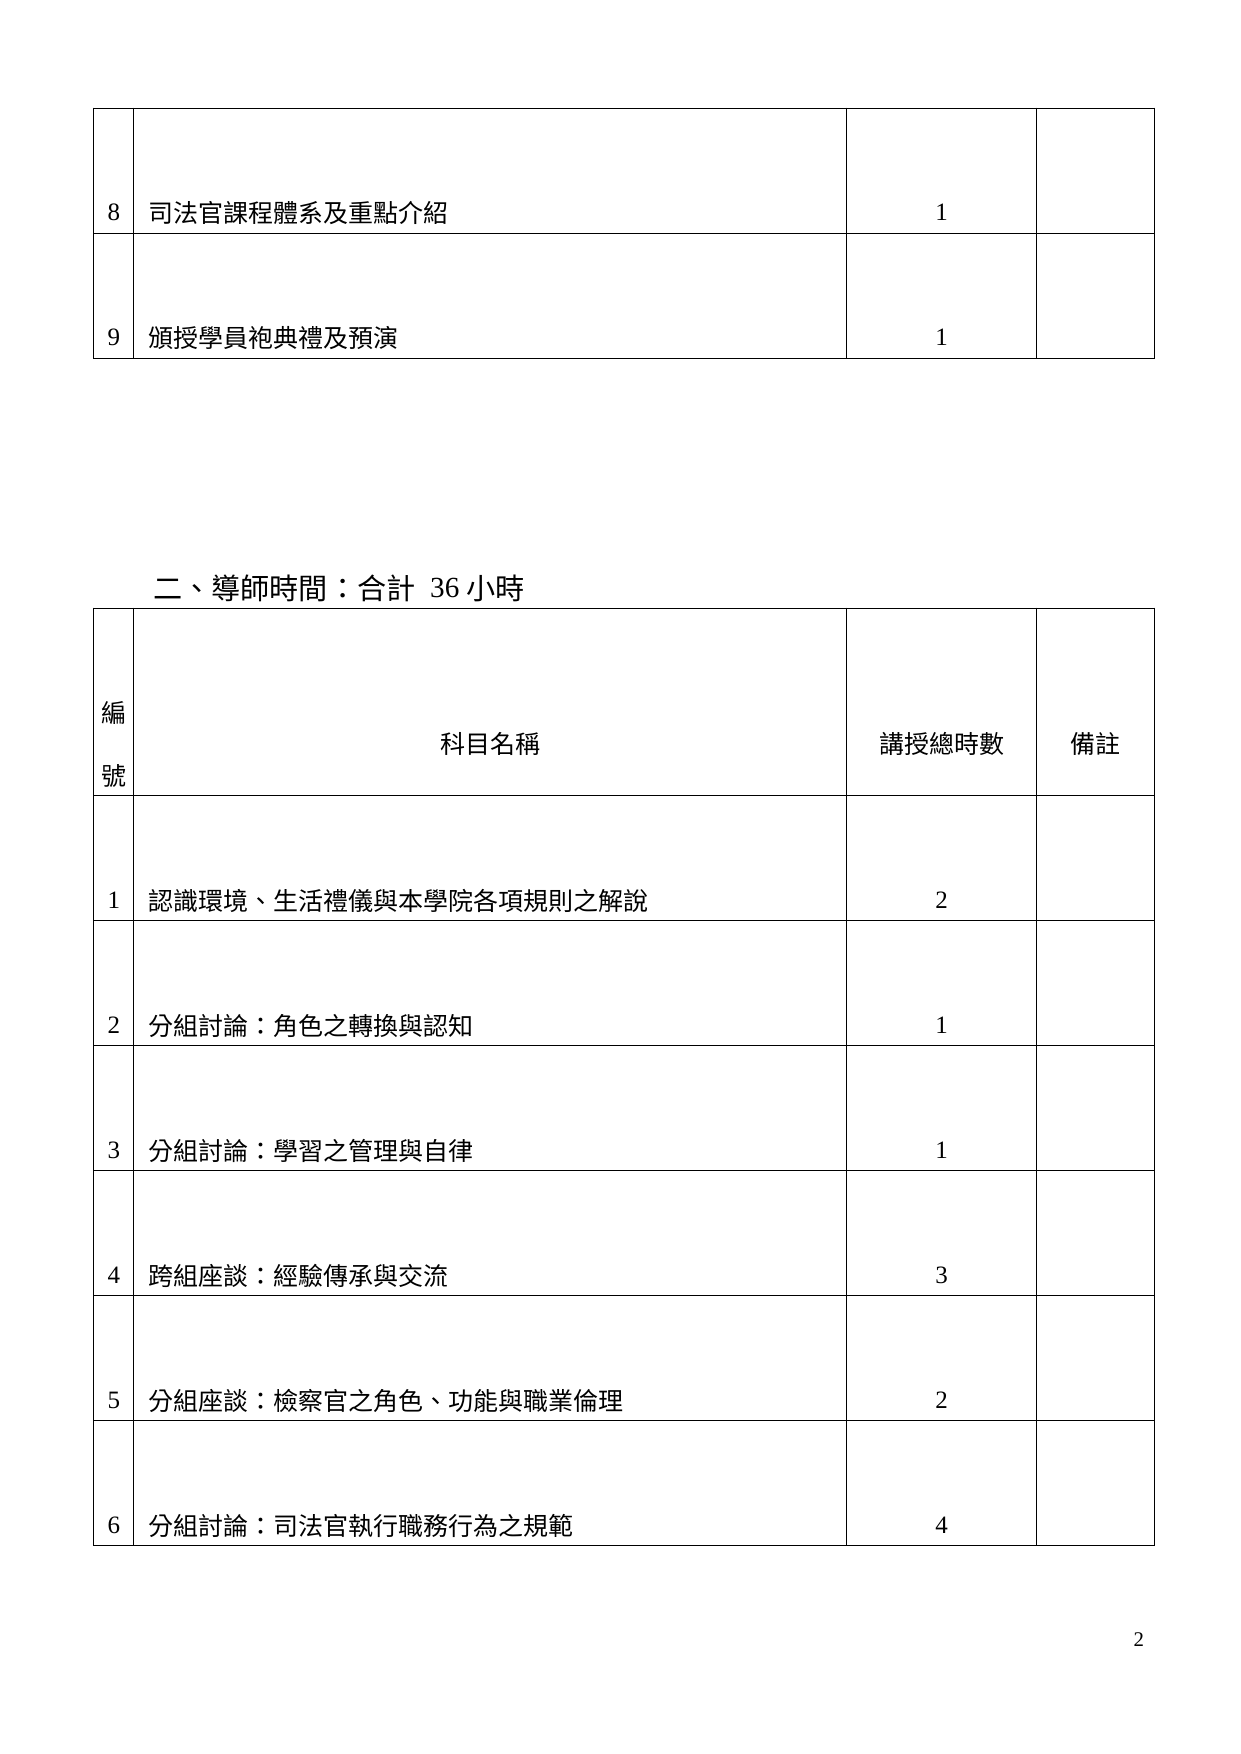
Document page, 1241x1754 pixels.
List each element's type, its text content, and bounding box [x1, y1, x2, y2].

table_cell [1037, 921, 1154, 1045]
table_cell [94, 359, 133, 483]
table_cell 8 [94, 109, 133, 233]
table_cell 1 [847, 234, 1036, 358]
table_cell [1036, 359, 1154, 483]
table_cell 2 [847, 796, 1036, 920]
table_cell [1037, 109, 1154, 233]
table_cell [1037, 1421, 1154, 1545]
table_cell 9 [94, 234, 133, 358]
table_cell [1037, 1296, 1154, 1420]
table_cell 2 [847, 1296, 1036, 1420]
table_cell 講授總時數 [847, 609, 1036, 795]
table_cell 分組討論：學習之管理與自律 [134, 1046, 846, 1170]
table_cell 分組討論：角色之轉換與認知 [134, 921, 846, 1045]
table_cell [1037, 234, 1154, 358]
table_cell [847, 359, 1036, 483]
table_cell 跨組座談：經驗傳承與交流 [134, 1171, 846, 1295]
table_cell 科目名稱 [134, 609, 846, 795]
table_cell 3 [847, 1171, 1036, 1295]
table_cell [1037, 1046, 1154, 1170]
table_cell 編 號 [94, 609, 133, 795]
table_cell [133, 359, 847, 483]
table_cell [1037, 796, 1154, 920]
table_cell 頒授學員袍典禮及預演 [134, 234, 846, 358]
table_cell 1 [847, 921, 1036, 1045]
table_cell 1 [94, 796, 133, 920]
table_cell 分組討論：司法官執行職務行為之規範 [134, 1421, 846, 1545]
table_cell 2 [94, 921, 133, 1045]
table_cell 司法官課程體系及重點介紹 [134, 109, 846, 233]
table_cell 1 [847, 109, 1036, 233]
table_cell 分組座談：檢察官之角色、功能與職業倫理 [134, 1296, 846, 1420]
table_cell 6 [94, 1421, 133, 1545]
table_cell 5 [94, 1296, 133, 1420]
table_cell 二、導師時間：合計 36 小時 [94, 545, 1154, 608]
table_cell 1 [847, 1046, 1036, 1170]
table_cell [94, 483, 1154, 545]
table_cell 備註 [1037, 609, 1154, 795]
table_cell [1037, 1171, 1154, 1295]
table_cell 4 [847, 1421, 1036, 1545]
table_cell 3 [94, 1046, 133, 1170]
table_cell 4 [94, 1171, 133, 1295]
table_cell 認識環境、生活禮儀與本學院各項規則之解說 [134, 796, 846, 920]
